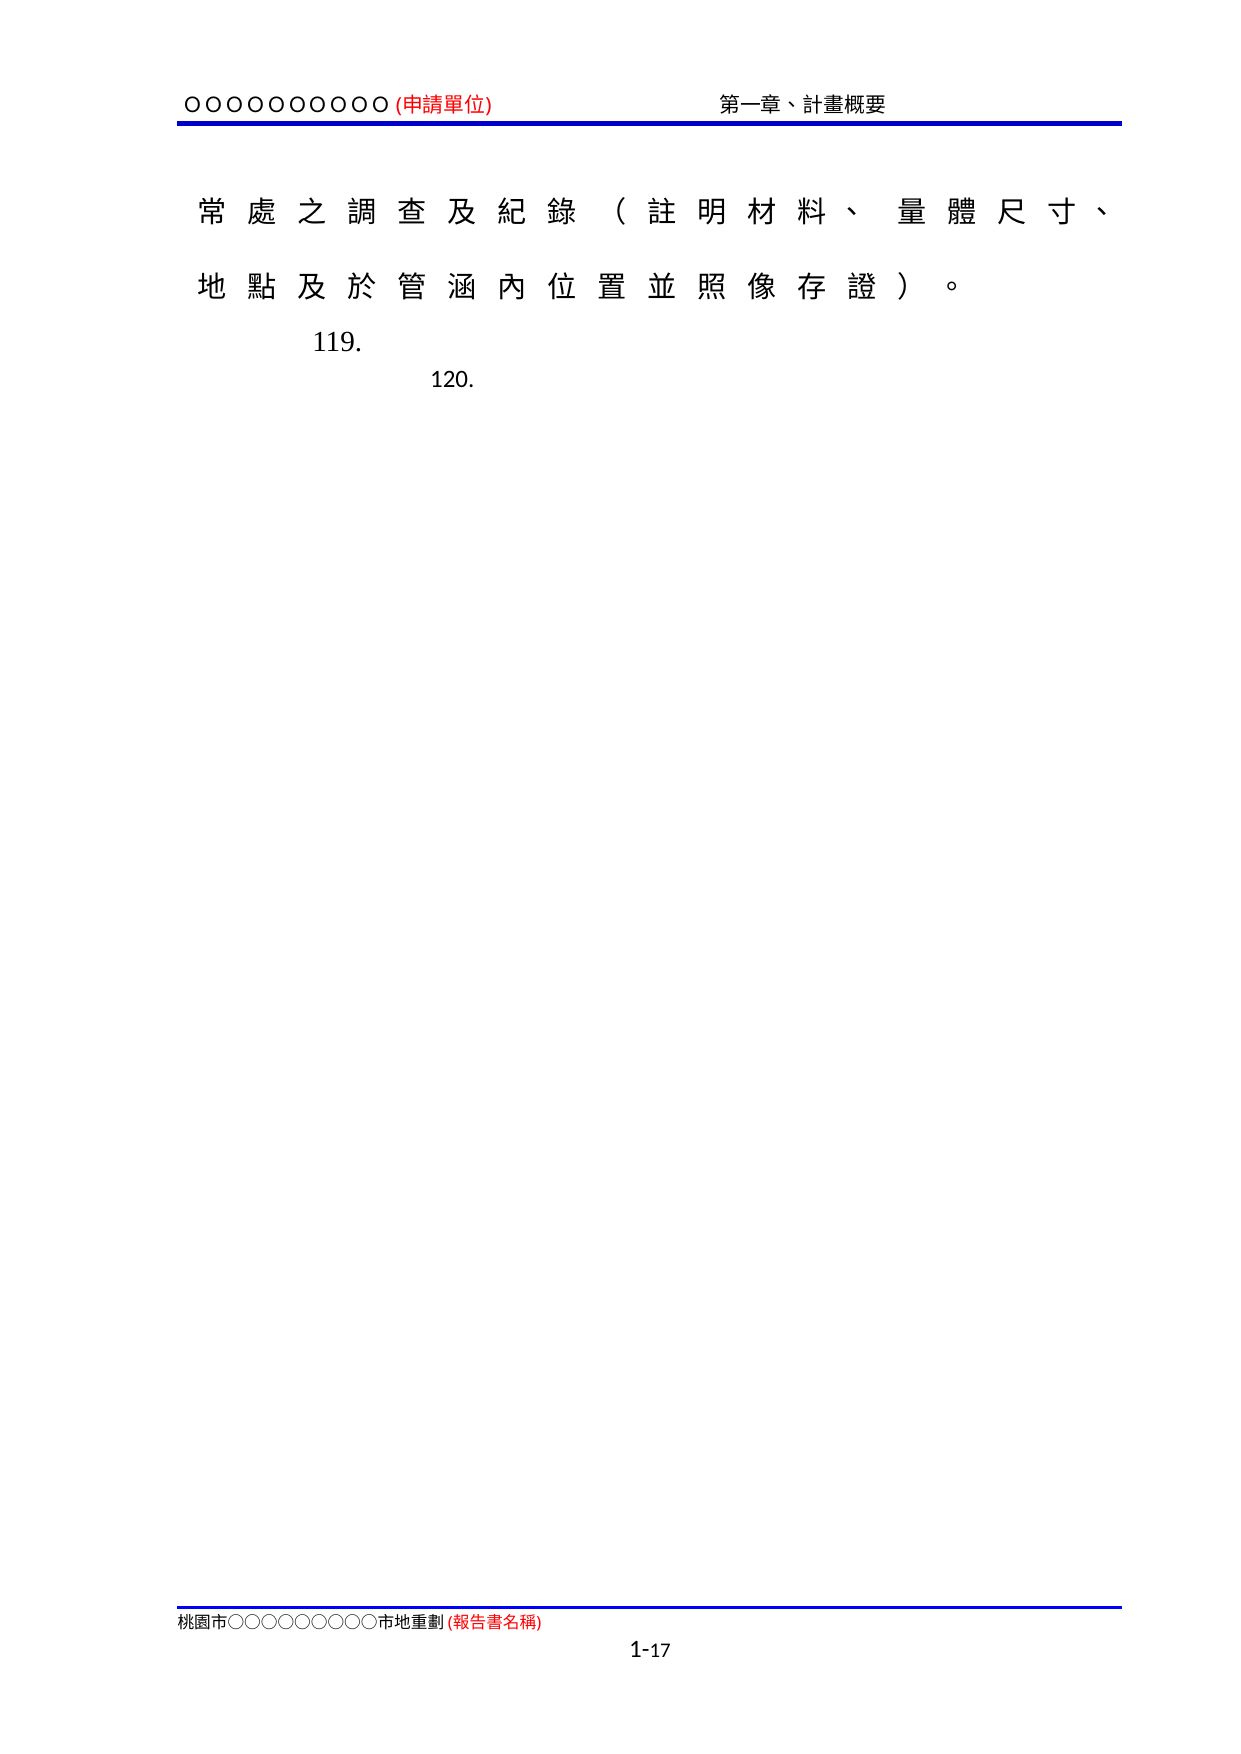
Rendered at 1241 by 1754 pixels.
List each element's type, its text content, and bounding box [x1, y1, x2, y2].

list 淤積、障礙及其他影響水流異常處之調查及紀錄（註明材料、量體尺寸、地點及於管涵內位置並照像存證）。 [187, 166, 1106, 316]
